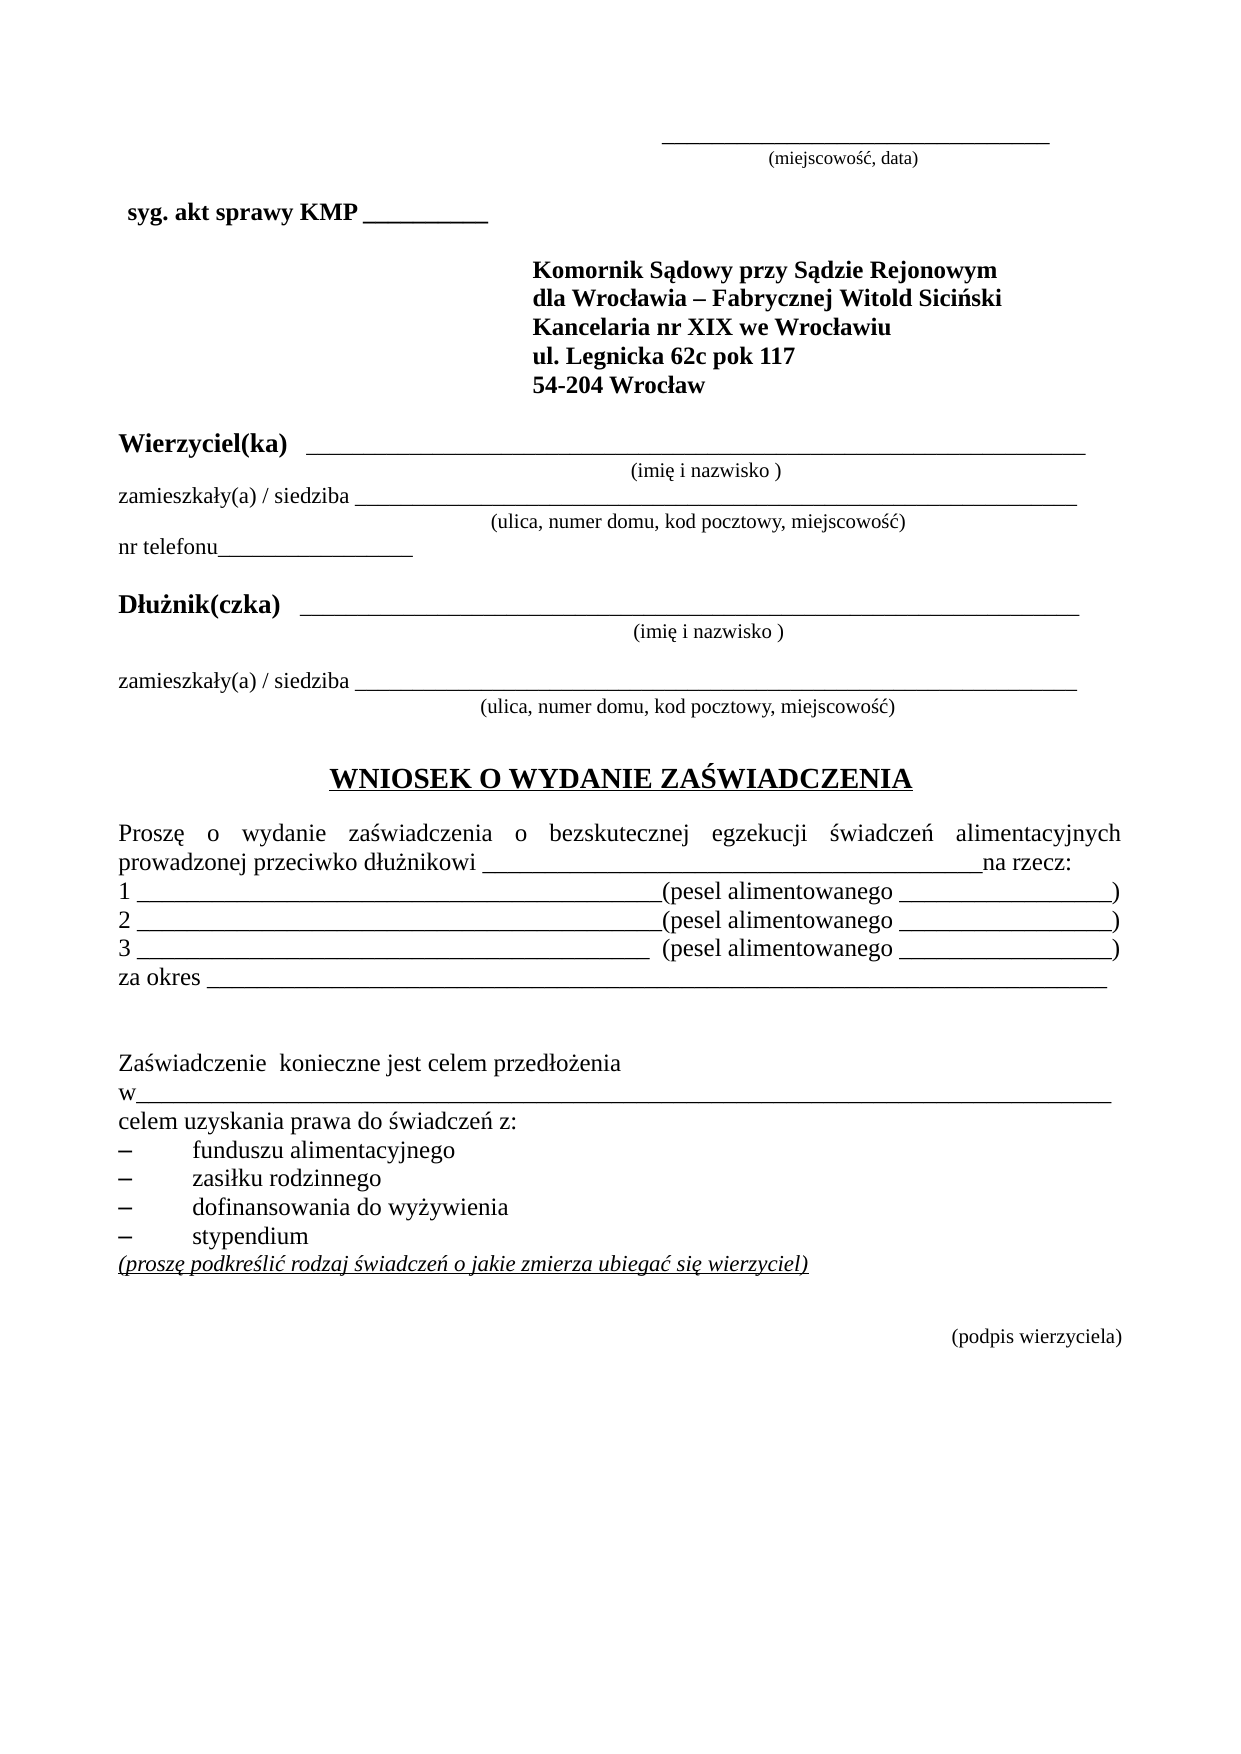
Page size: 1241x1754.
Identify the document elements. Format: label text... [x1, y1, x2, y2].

text Komornik Sądowy przy Sądzie Rejonowym [532, 255, 1122, 283]
text Dłużnik(czka) ____________________________________________________________________ [118, 588, 1122, 619]
text (imię i nazwisko ) [118, 458, 1122, 482]
text zamieszkały(a) / siedziba _______________________________________________________________ [118, 667, 1122, 693]
list funduszu alimentacyjnego [118, 1135, 1122, 1163]
text (miejscowość, data) [662, 147, 1122, 168]
text Proszę o wydanie zaświadczenia o bezskutecznej egzekucji świadczeń alimentacyjnych prowadzonej przeciwko dłużnikowi ________________________________________na rzecz: [118, 818, 1122, 876]
text zamieszkały(a) / siedziba _______________________________________________________________ [118, 482, 1122, 509]
text 2 __________________________________________(pesel alimentowanego _________________) [118, 905, 1122, 933]
text 1 __________________________________________(pesel alimentowanego _________________) [118, 876, 1122, 905]
text ul. Legnicka 62c pok 117 [532, 341, 1122, 370]
list dofinansowania do wyżywienia [118, 1192, 1122, 1221]
text Kancelaria nr XIX we Wrocławiu [532, 312, 1122, 341]
text (proszę podkreślić rodzaj świadczeń o jakie zmierza ubiegać się wierzyciel) [118, 1250, 1122, 1276]
text 54-204 Wrocław [532, 370, 1122, 398]
text celem uzyskania prawa do świadczeń z: [118, 1106, 1122, 1135]
text WNIOSEK O WYDANIE ZAŚWIADCZENIA [120, 761, 1122, 794]
text dla Wrocławia – Fabrycznej Witold Siciński [532, 283, 1122, 312]
list zasiłku rodzinnego [118, 1163, 1122, 1192]
list stypendium [118, 1221, 1122, 1250]
text (ulica, numer domu, kod pocztowy, miejscowość) [118, 509, 1122, 533]
text (ulica, numer domu, kod pocztowy, miejscowość) [118, 693, 1122, 718]
text Wierzyciel(ka) ____________________________________________________________________ [118, 427, 1122, 458]
text 3 _________________________________________ (pesel alimentowanego _________________) [118, 933, 1122, 962]
text nr telefonu_________________ [118, 533, 1122, 559]
text za okres ________________________________________________________________________ [118, 962, 1122, 991]
text (podpis wierzyciela) [118, 1324, 1122, 1348]
text syg. akt sprawy KMP __________ [127, 197, 1122, 226]
text _______________________________ [662, 118, 1122, 147]
text (imię i nazwisko ) [118, 619, 1122, 643]
text w______________________________________________________________________________ [118, 1077, 1122, 1106]
text Zaświadczenie konieczne jest celem przedłożenia [118, 1048, 1122, 1077]
